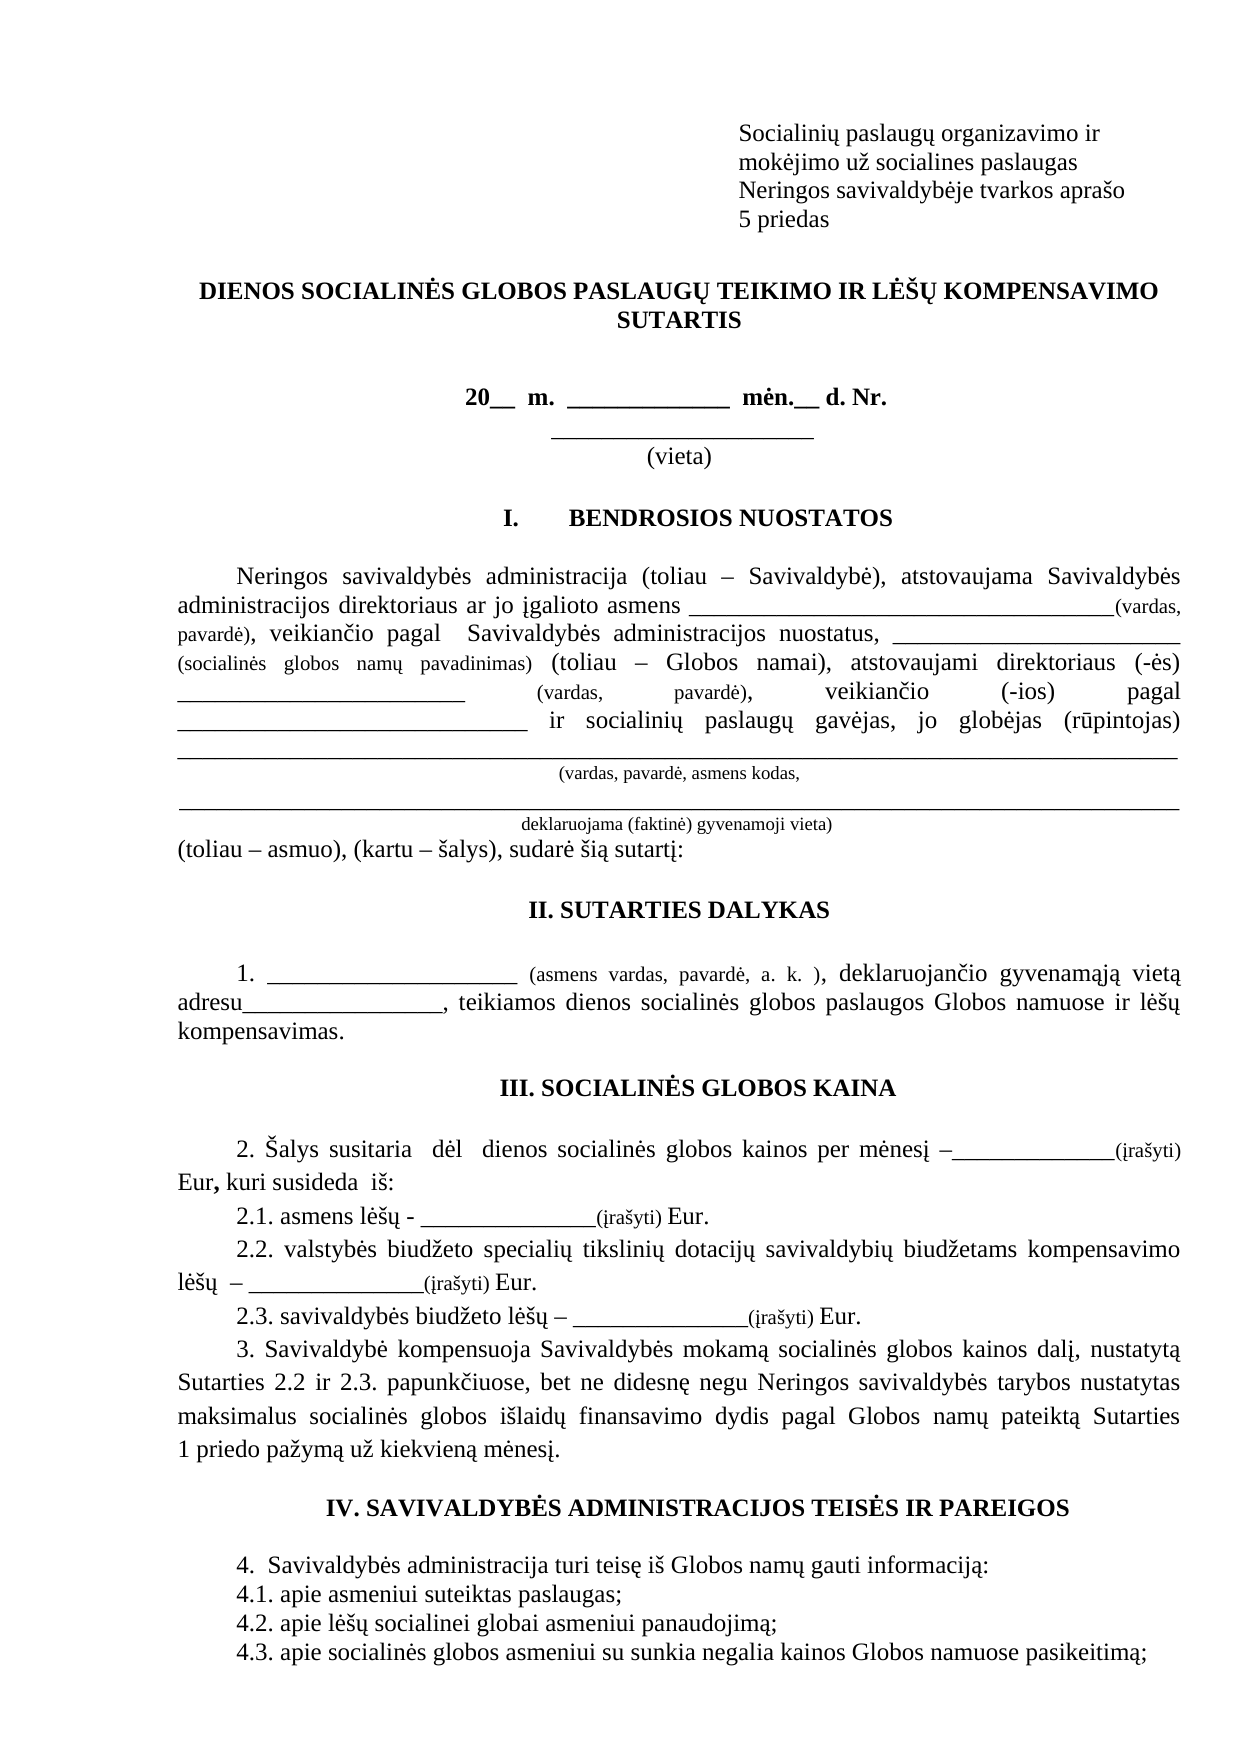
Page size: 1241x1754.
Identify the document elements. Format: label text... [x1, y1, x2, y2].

text (vardas, pavardė, asmens kodas, ________________________________________________________________________________ deklaruojama (faktinė) gyvenamoji vieta) [177, 762, 1181, 834]
text 2.1. asmens lėšų - ______________(įrašyti) Eur. [177, 1197, 1181, 1231]
text I. BENDROSIOS NUOSTATOS [215, 503, 1181, 532]
text 4. Savivaldybės administracija turi teisę iš Globos namų gauti informaciją: [177, 1550, 1181, 1579]
text 2.2. valstybės biudžeto specialių tikslinių dotacijų savivaldybių biudžetams kompensavimo lėšų – ______________(įrašyti) Eur. [177, 1231, 1181, 1297]
text 4.2. apie lėšų socialinei globai asmeniui panaudojimą; [177, 1608, 1181, 1637]
text II. SUTARTIES DALYKAS [177, 892, 1181, 925]
text Neringos savivaldybės administracija (toliau – Savivaldybė), atstovaujama Savivaldybės administracijos direktoriaus ar jo įgalioto asmens __________________________________(vardas, pavardė), veikiančio pagal Savivaldybės administracijos nuostatus, _______________________ (socialinės globos namų pavadinimas) (toliau – Globos namai), atstovaujami direktoriaus (-ės) _______________________ (vardas, pavardė), veikiančio (-ios) pagal ____________________________ ir socialinių paslaugų gavėjas, jo globėjas (rūpintojas) ________________________________________________________________________________ [177, 561, 1181, 762]
text 5 priedas [738, 204, 1181, 233]
text 4.3. apie socialinės globos asmeniui su sunkia negalia kainos Globos namuose pasikeitimą; [177, 1637, 1181, 1665]
text mokėjimo už socialines paslaugas [738, 147, 1181, 176]
text 3. Savivaldybė kompensuoja Savivaldybės mokamą socialinės globos kainos dalį, nustatytą Sutarties 2.2 ir 2.3. papunkčiuose, bet ne didesnę negu Neringos savivaldybės tarybos nustatytas maksimalus socialinės globos išlaidų finansavimo dydis pagal Globos namų pateiktą Sutarties 1 priedo pažymą už kiekvieną mėnesį. [177, 1331, 1181, 1464]
text 4.1. apie asmeniui suteiktas paslaugas; [177, 1579, 1181, 1608]
text 2.3. savivaldybės biudžeto lėšų – ______________(įrašyti) Eur. [177, 1297, 1181, 1331]
text IV. SAVIVALDYBĖS ADMINISTRACIJOS TEISĖS IR PAREIGOS [215, 1493, 1181, 1522]
text 2. Šalys susitaria dėl dienos socialinės globos kainos per mėnesį –_____________(įrašyti) Eur, kuri susideda iš: [177, 1131, 1181, 1197]
text (vieta) [177, 441, 1181, 470]
text III. SOCIALINĖS GLOBOS KAINA [215, 1073, 1181, 1102]
text _____________________ [177, 413, 1181, 441]
text Socialinių paslaugų organizavimo ir [738, 118, 1181, 147]
text 1. ____________________ (asmens vardas, pavardė, a. k. ), deklaruojančio gyvenamąją vietą adresu________________, teikiamos dienos socialinės globos paslaugos Globos namuose ir lėšų kompensavimas. [177, 958, 1181, 1044]
text 20__ m. _____________ mėn.__ d. Nr. [177, 375, 1181, 413]
text Neringos savivaldybėje tvarkos aprašo [738, 176, 1181, 204]
text (toliau – asmuo), (kartu – šalys), sudarė šią sutartį: [177, 834, 1181, 863]
text DIENOS SOCIALINĖS GLOBOS PASLAUGŲ TEIKIMO IR LĖŠŲ KOMPENSAVIMO SUTARTIS [177, 276, 1181, 334]
